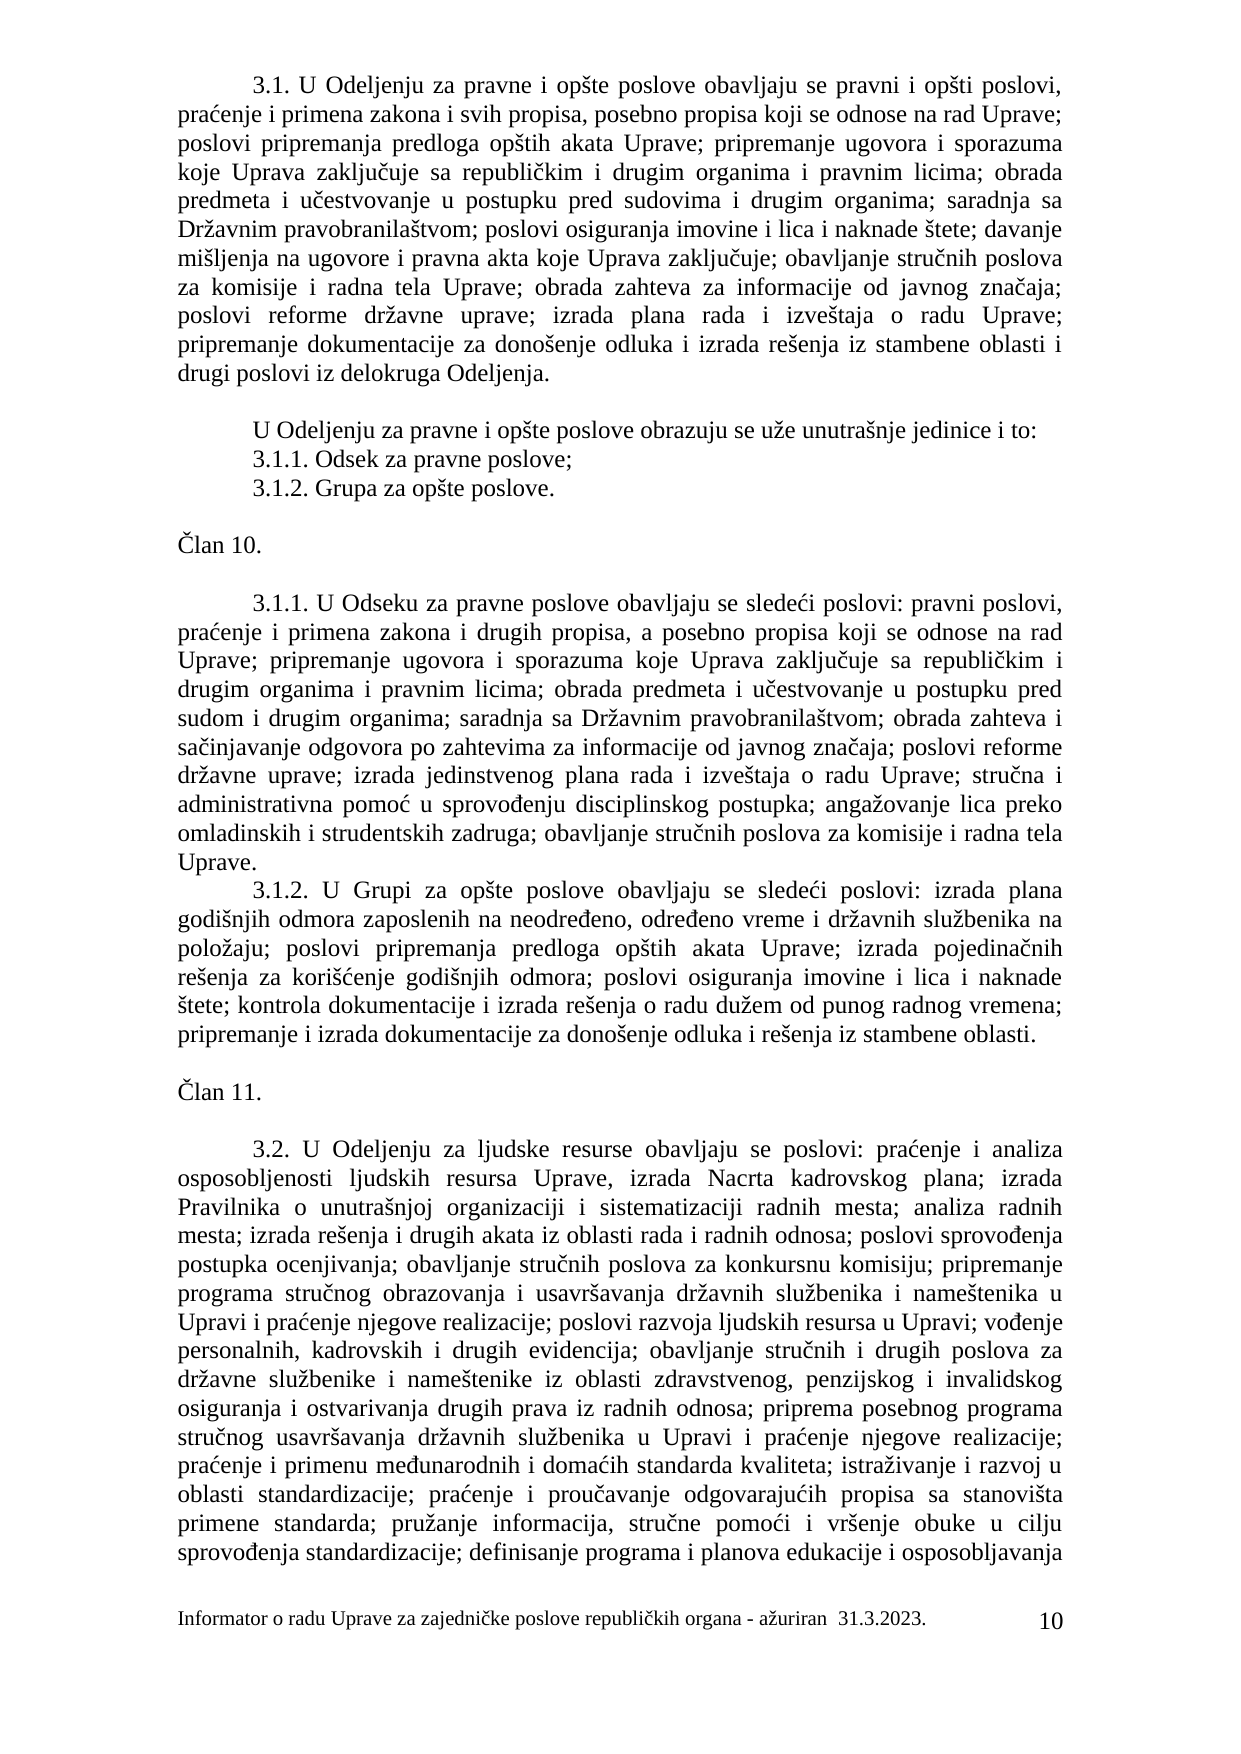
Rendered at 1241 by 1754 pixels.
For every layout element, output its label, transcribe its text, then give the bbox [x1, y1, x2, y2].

text 3.1. U Odeljenju za pravne i opšte poslove obavljaju se pravni i opšti poslovi, praćenje i primena zakona i svih propisa, posebno propisa koji se odnose na rad Uprave; poslovi pripremanja predloga opštih akata Uprave; pripremanje ugovora i sporazuma koje Uprava zaključuje sa republičkim i drugim organima i pravnim licima; obrada predmeta i učestvovanje u postupku pred sudovima i drugim organima; saradnja sa Državnim pravobranilaštvom; poslovi osiguranja imovine i lica i naknade štete; davanje mišljenja na ugovore i pravna akta koje Uprava zaključuje; obavljanje stručnih poslova za komisije i radna tela Uprave; obrada zahteva za informacije od javnog značaja; poslovi reforme državne uprave; izrada plana rada i izveštaja o radu Uprave; pripremanje dokumentacije za donošenje odluka i izrada rešenja iz stambene oblasti i drugi poslovi iz delokruga Odeljenja. [177, 70, 1063, 387]
text 3.1.2. U Grupi za opšte poslove obavljaju se sledeći poslovi: izrada plana godišnjih odmora zaposlenih na neodređeno, određeno vreme i državnih službenika na položaju; poslovi pripremanja predloga opštih akata Uprave; izrada pojedinačnih rešenja za korišćenje godišnjih odmora; poslovi osiguranja imovine i lica i naknade štete; kontrola dokumentacije i izrada rešenja o radu dužem od punog radnog vremena; pripremanje i izrada dokumentacije za donošenje odluka i rešenja iz stambene oblasti. [177, 875, 1063, 1048]
text 3.1.1. Odsek za pravne poslove; [177, 444, 1063, 473]
text Član 10. [177, 530, 1063, 559]
text U Odeljenju za pravne i opšte poslove obrazuju se uže unutrašnje jedinice i to: [177, 415, 1063, 444]
text 3.1.2. Grupa za opšte poslove. [177, 473, 1063, 502]
text 3.1.1. U Odseku za pravne poslove obavljaju se sledeći poslovi: pravni poslovi, praćenje i primena zakona i drugih propisa, a posebno propisa koji se odnose na rad Uprave; pripremanje ugovora i sporazuma koje Uprava zaključuje sa republičkim i drugim organima i pravnim licima; obrada predmeta i učestvovanje u postupku pred sudom i drugim organima; saradnja sa Državnim pravobranilaštvom; obrada zahteva i sačinjavanje odgovora po zahtevima za informacije od javnog značaja; poslovi reforme državne uprave; izrada jedinstvenog plana rada i izveštaja o radu Uprave; stručna i administrativna pomoć u sprovođenju disciplinskog postupka; angažovanje lica preko omladinskih i strudentskih zadruga; obavljanje stručnih poslova za komisije i radna tela Uprave. [177, 588, 1063, 875]
text 3.2. U Odeljenju za ljudske resurse obavljaju se poslovi: praćenje i analiza osposobljenosti ljudskih resursa Uprave, izrada Nacrta kadrovskog plana; izrada Pravilnika o unutrašnjoj organizaciji i sistematizaciji radnih mesta; analiza radnih mesta; izrada rešenja i drugih akata iz oblasti rada i radnih odnosa; poslovi sprovođenja postupka ocenjivanja; obavljanje stručnih poslova za konkursnu komisiju; pripremanje programa stručnog obrazovanja i usavršavanja državnih službenika i nameštenika u Upravi i praćenje njegove realizacije; poslovi razvoja ljudskih resursa u Upravi; vođenje personalnih, kadrovskih i drugih evidencija; obavljanje stručnih i drugih poslova za državne službenike i nameštenike iz oblasti zdravstvenog, penzijskog i invalidskog osiguranja i ostvarivanja drugih prava iz radnih odnosa; priprema posebnog programa stručnog usavršavanja državnih službenika u Upravi i praćenje njegove realizacije; praćenje i primenu međunarodnih i domaćih standarda kvaliteta; istraživanje i razvoj u oblasti standardizacije; praćenje i proučavanje odgovarajućih propisa sa stanovišta primene standarda; pružanje informacija, stručne pomoći i vršenje obuke u cilju sprovođenja standardizacije; definisanje programa i planova edukacije i osposobljavanja [177, 1134, 1063, 1565]
text Član 11. [177, 1077, 1063, 1105]
